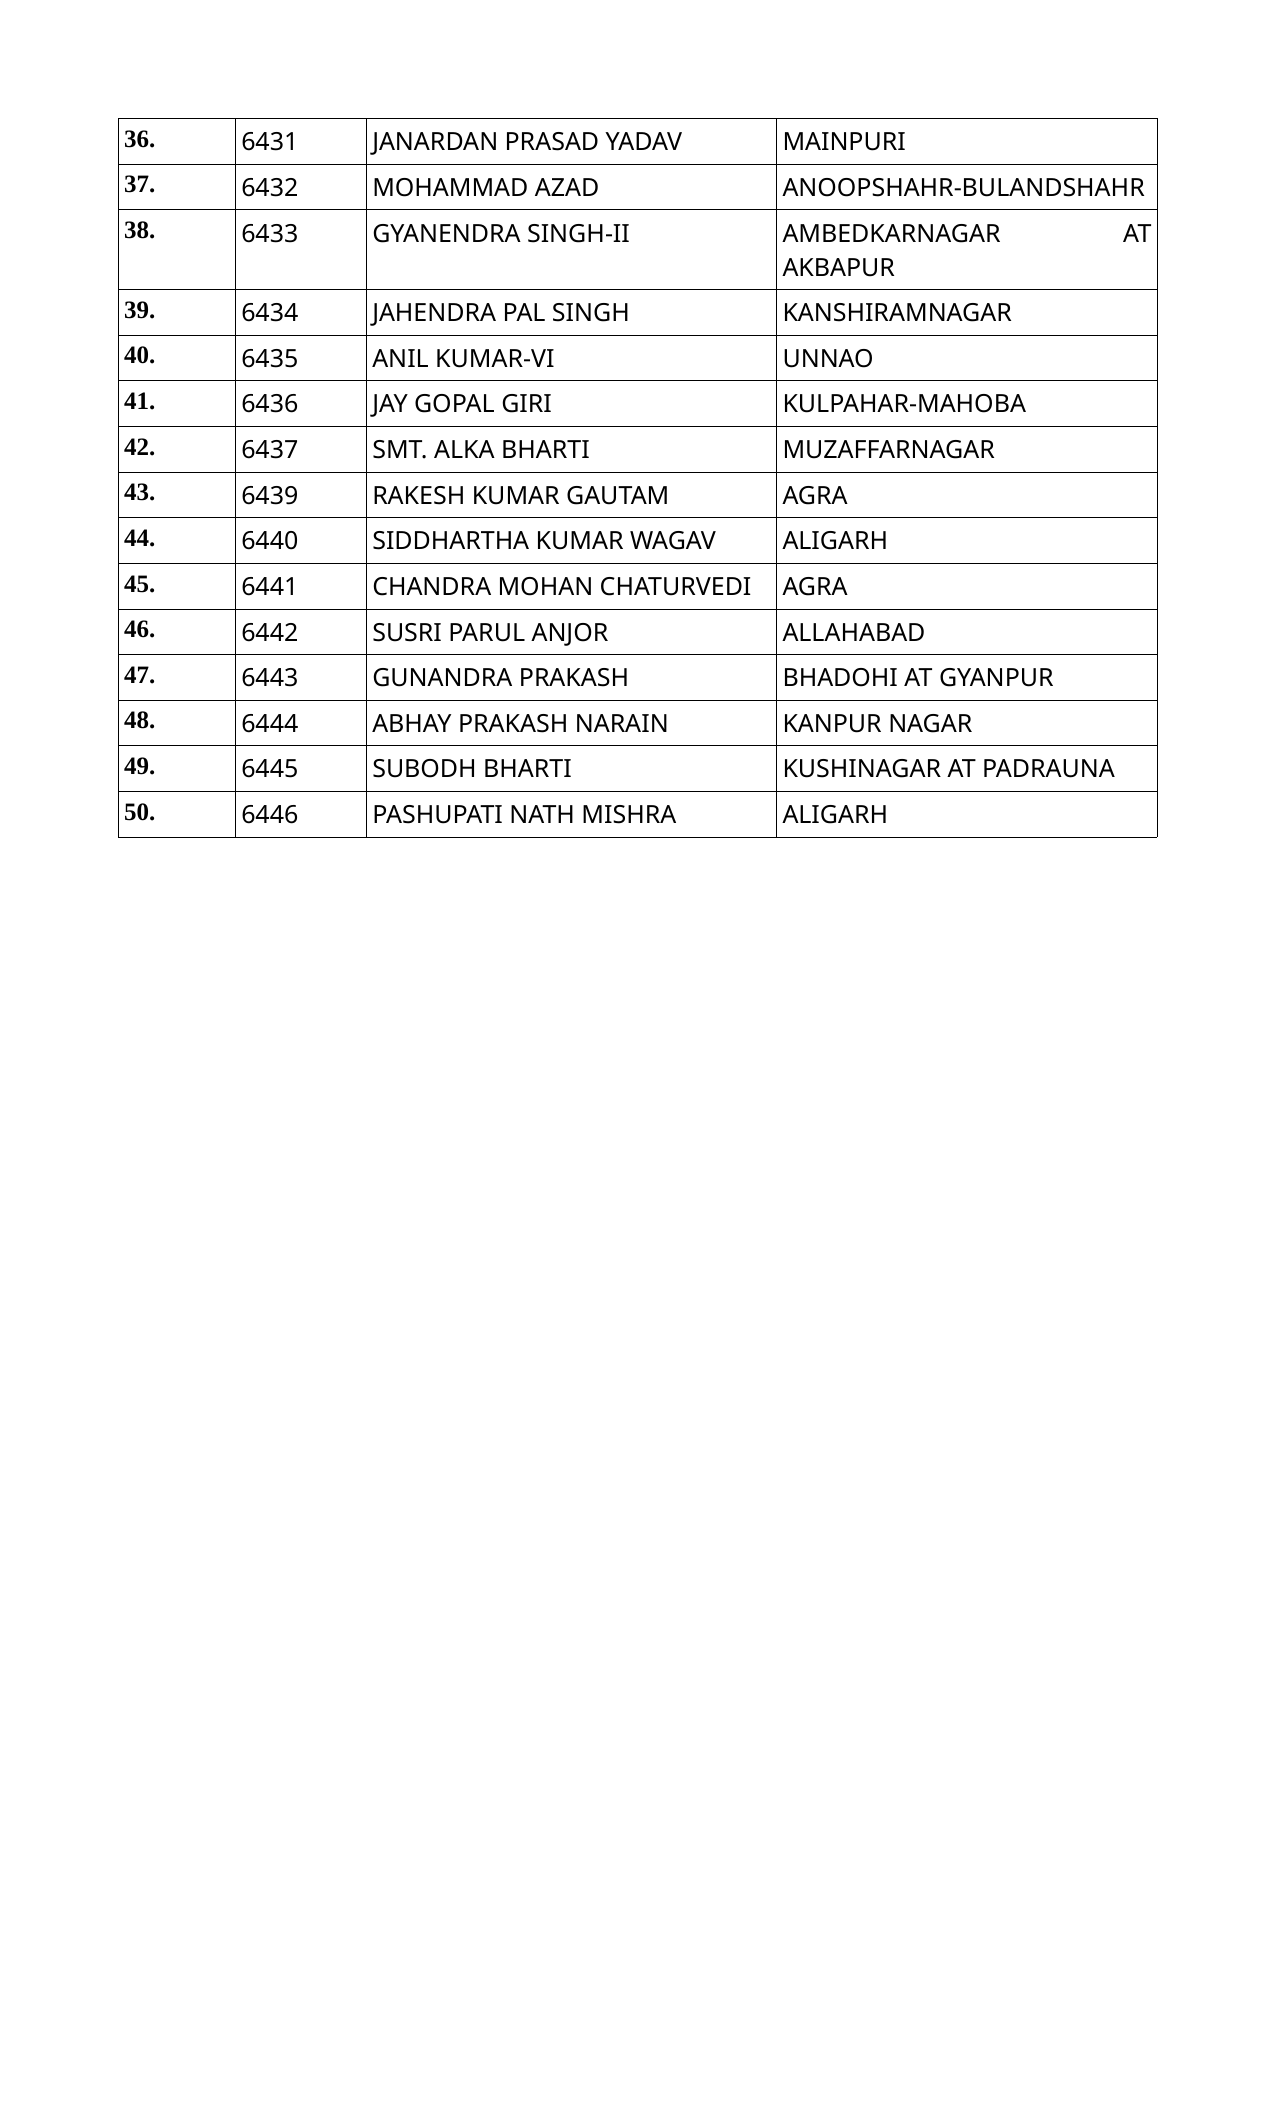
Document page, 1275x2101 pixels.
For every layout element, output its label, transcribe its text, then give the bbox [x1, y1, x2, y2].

table_cell [119, 564, 235, 608]
table_cell 6446 [236, 792, 366, 837]
table_cell 6432 [236, 165, 366, 209]
table_cell [119, 381, 235, 426]
table_cell ABHAY PRAKASH NARAIN [367, 701, 776, 745]
table_cell [119, 655, 235, 700]
table_cell JANARDAN PRASAD YADAV [367, 119, 776, 164]
table_cell AGRA [777, 473, 1157, 517]
table_cell [119, 518, 235, 563]
table_cell [119, 427, 235, 472]
table_cell [119, 701, 235, 745]
table_cell CHANDRA MOHAN CHATURVEDI [367, 564, 776, 608]
table_cell KANPUR NAGAR [777, 701, 1157, 745]
table_cell 6434 [236, 290, 366, 335]
table_cell 6444 [236, 701, 366, 745]
table_cell 6442 [236, 610, 366, 654]
table_cell KULPAHAR-MAHOBA [777, 381, 1157, 426]
table_cell SUSRI PARUL ANJOR [367, 610, 776, 654]
table_cell [119, 610, 235, 654]
table_cell [119, 119, 235, 164]
table_cell AGRA [777, 564, 1157, 608]
table_cell MAINPURI [777, 119, 1157, 164]
table_cell ALLAHABAD [777, 610, 1157, 654]
table_cell [119, 165, 235, 209]
table_cell [119, 290, 235, 335]
table_cell KUSHINAGAR AT PADRAUNA [777, 746, 1157, 791]
table_cell PASHUPATI NATH MISHRA [367, 792, 776, 837]
table_cell [119, 473, 235, 517]
table_cell BHADOHI AT GYANPUR [777, 655, 1157, 700]
table_cell 6431 [236, 119, 366, 164]
table_cell SIDDHARTHA KUMAR WAGAV [367, 518, 776, 563]
table_cell 6440 [236, 518, 366, 563]
table_cell 6436 [236, 381, 366, 426]
table_cell SMT. ALKA BHARTI [367, 427, 776, 472]
table_cell [119, 746, 235, 791]
table_cell 6443 [236, 655, 366, 700]
table_cell GYANENDRA SINGH-II [367, 210, 776, 289]
table_cell ANIL KUMAR-VI [367, 336, 776, 380]
table_cell [119, 336, 235, 380]
table_cell GUNANDRA PRAKASH [367, 655, 776, 700]
table_cell KANSHIRAMNAGAR [777, 290, 1157, 335]
table_cell MOHAMMAD AZAD [367, 165, 776, 209]
table_cell ANOOPSHAHR-BULANDSHAHR [777, 165, 1157, 209]
table_cell AMBEDKARNAGAR AT AKBAPUR [777, 210, 1157, 289]
table_cell SUBODH BHARTI [367, 746, 776, 791]
table_cell 6441 [236, 564, 366, 608]
table_cell 6433 [236, 210, 366, 289]
table_cell 6439 [236, 473, 366, 517]
table_cell [119, 792, 235, 837]
table_cell 6435 [236, 336, 366, 380]
table_cell JAY GOPAL GIRI [367, 381, 776, 426]
table_cell 6445 [236, 746, 366, 791]
table_cell ALIGARH [777, 792, 1157, 837]
table_cell 6437 [236, 427, 366, 472]
table_cell UNNAO [777, 336, 1157, 380]
table_cell MUZAFFARNAGAR [777, 427, 1157, 472]
table_cell [119, 210, 235, 289]
table_cell JAHENDRA PAL SINGH [367, 290, 776, 335]
table_cell RAKESH KUMAR GAUTAM [367, 473, 776, 517]
table_cell ALIGARH [777, 518, 1157, 563]
